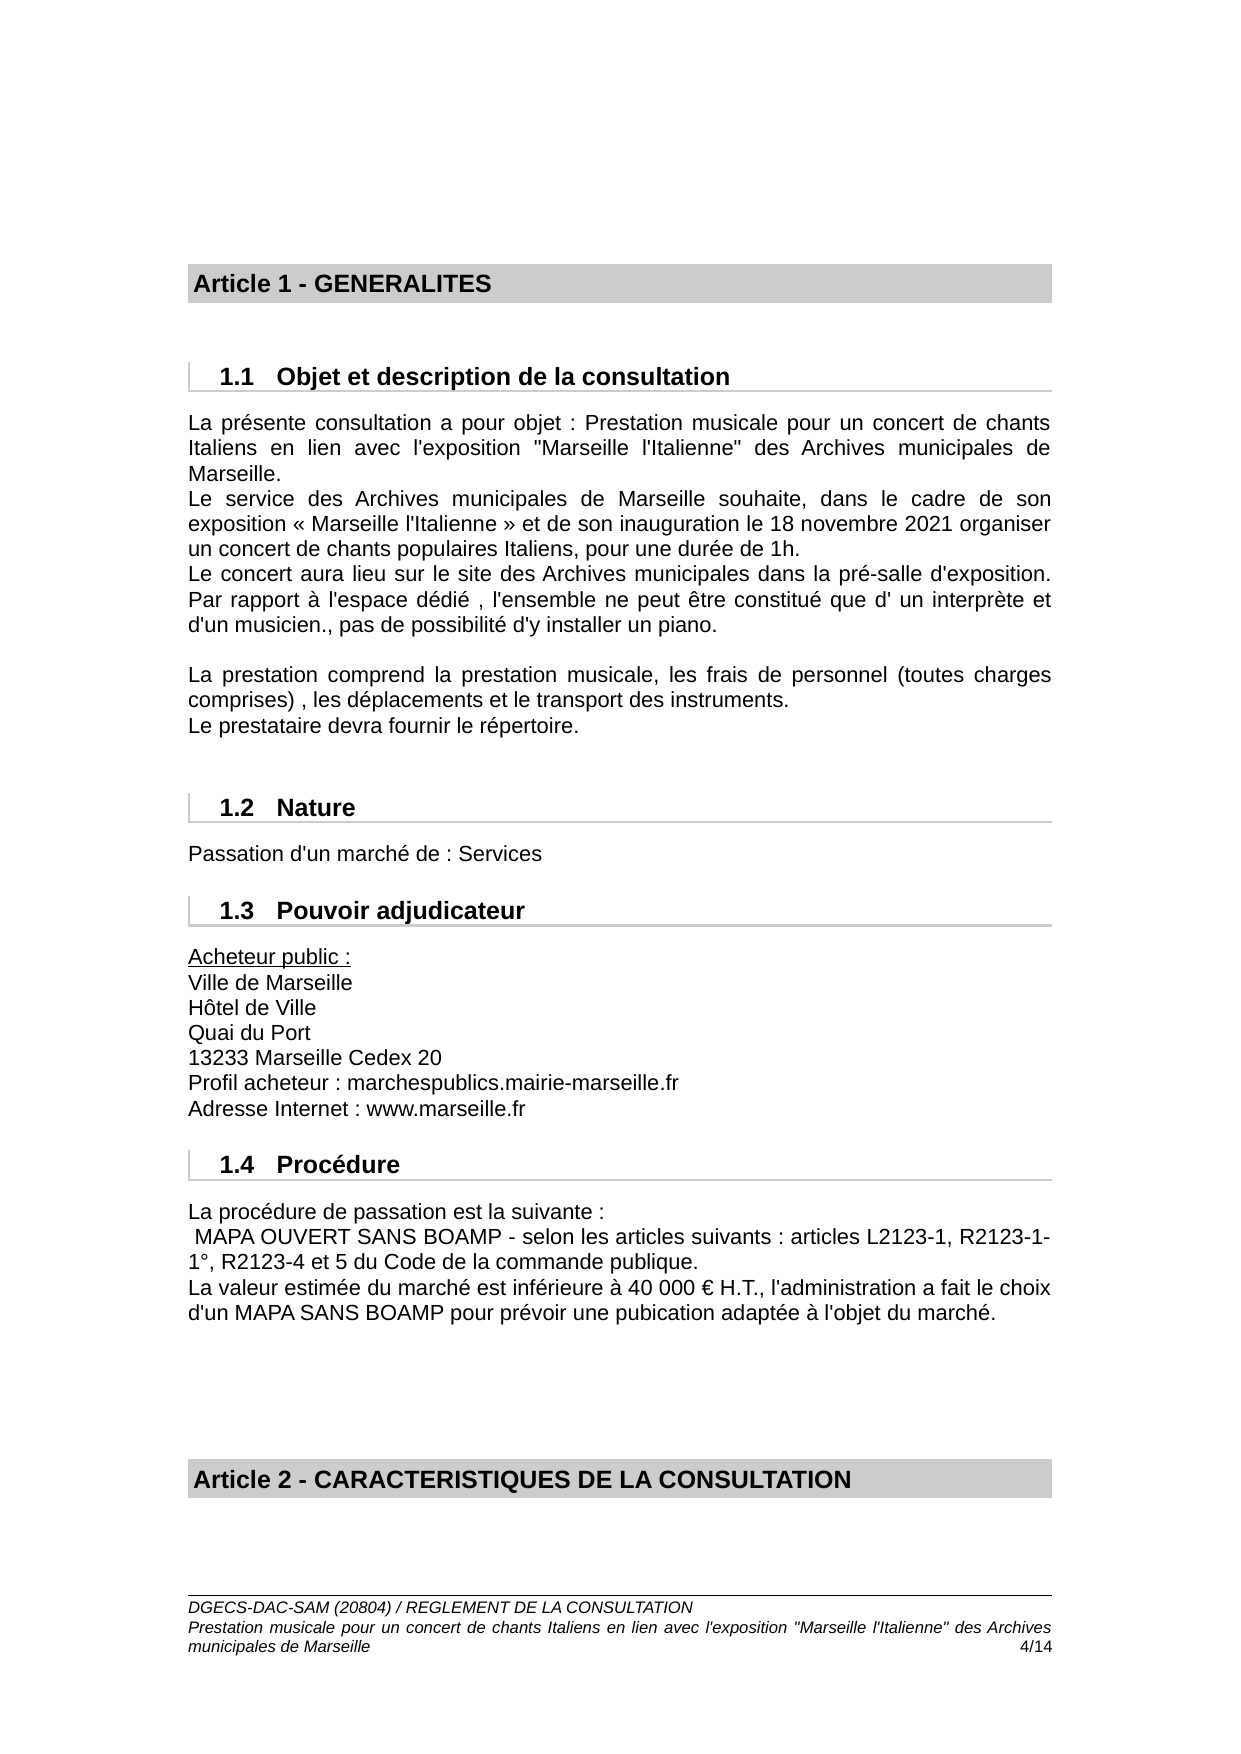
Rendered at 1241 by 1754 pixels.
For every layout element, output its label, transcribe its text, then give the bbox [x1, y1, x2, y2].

text Acheteur public : [188, 944, 1052, 969]
text Le service des Archives municipales de Marseille souhaite, dans le cadre de son exposition « Marseille l'Italienne » et de son inauguration le 18 novembre 2021 organiser un concert de chants populaires Italiens, pour une durée de 1h. [188, 486, 1052, 561]
text Profil acheteur : marchespublics.mairie-marseille.fr [188, 1070, 1052, 1096]
subtitle Objet et description de la consultation [190, 362, 1052, 390]
text La valeur estimée du marché est inférieure à 40 000 € H.T., l'administration a fait le choix d'un MAPA SANS BOAMP pour prévoir une pubication adaptée à l'objet du marché. [188, 1274, 1052, 1325]
text Adresse Internet : www.marseille.fr [188, 1096, 1052, 1121]
text 13233 Marseille Cedex 20 [188, 1045, 1052, 1070]
text La procédure de passation est la suivante : [188, 1199, 1052, 1224]
subtitle GENERALITES [190, 266, 1050, 300]
text Passation d'un marché de : Services [188, 841, 1052, 866]
text Le prestataire devra fournir le répertoire. [188, 713, 1052, 738]
text La prestation comprend la prestation musicale, les frais de personnel (toutes charges comprises) , les déplacements et le transport des instruments. [188, 662, 1052, 713]
text La présente consultation a pour objet : Prestation musicale pour un concert de chants Italiens en lien avec l'exposition "Marseille l'Italienne" des Archives municipales de Marseille. [188, 410, 1052, 486]
text Ville de Marseille [188, 969, 1052, 995]
subtitle Pouvoir adjudicateur [190, 896, 1052, 924]
subtitle Nature [188, 792, 1052, 821]
text MAPA OUVERT SANS BOAMP - selon les articles suivants : articles L2123-1, R2123-1-1°, R2123-4 et 5 du Code de la commande publique. [188, 1224, 1052, 1274]
text Quai du Port [188, 1020, 1052, 1045]
subtitle Procédure [190, 1150, 1052, 1179]
subtitle CARACTERISTIQUES DE LA CONSULTATION [190, 1462, 1050, 1496]
text Le concert aura lieu sur le site des Archives municipales dans la pré-salle d'exposition. Par rapport à l'espace dédié , l'ensemble ne peut être constitué que d' un interprète et d'un musicien., pas de possibilité d'y installer un piano. [188, 561, 1052, 637]
text Hôtel de Ville [188, 995, 1052, 1020]
